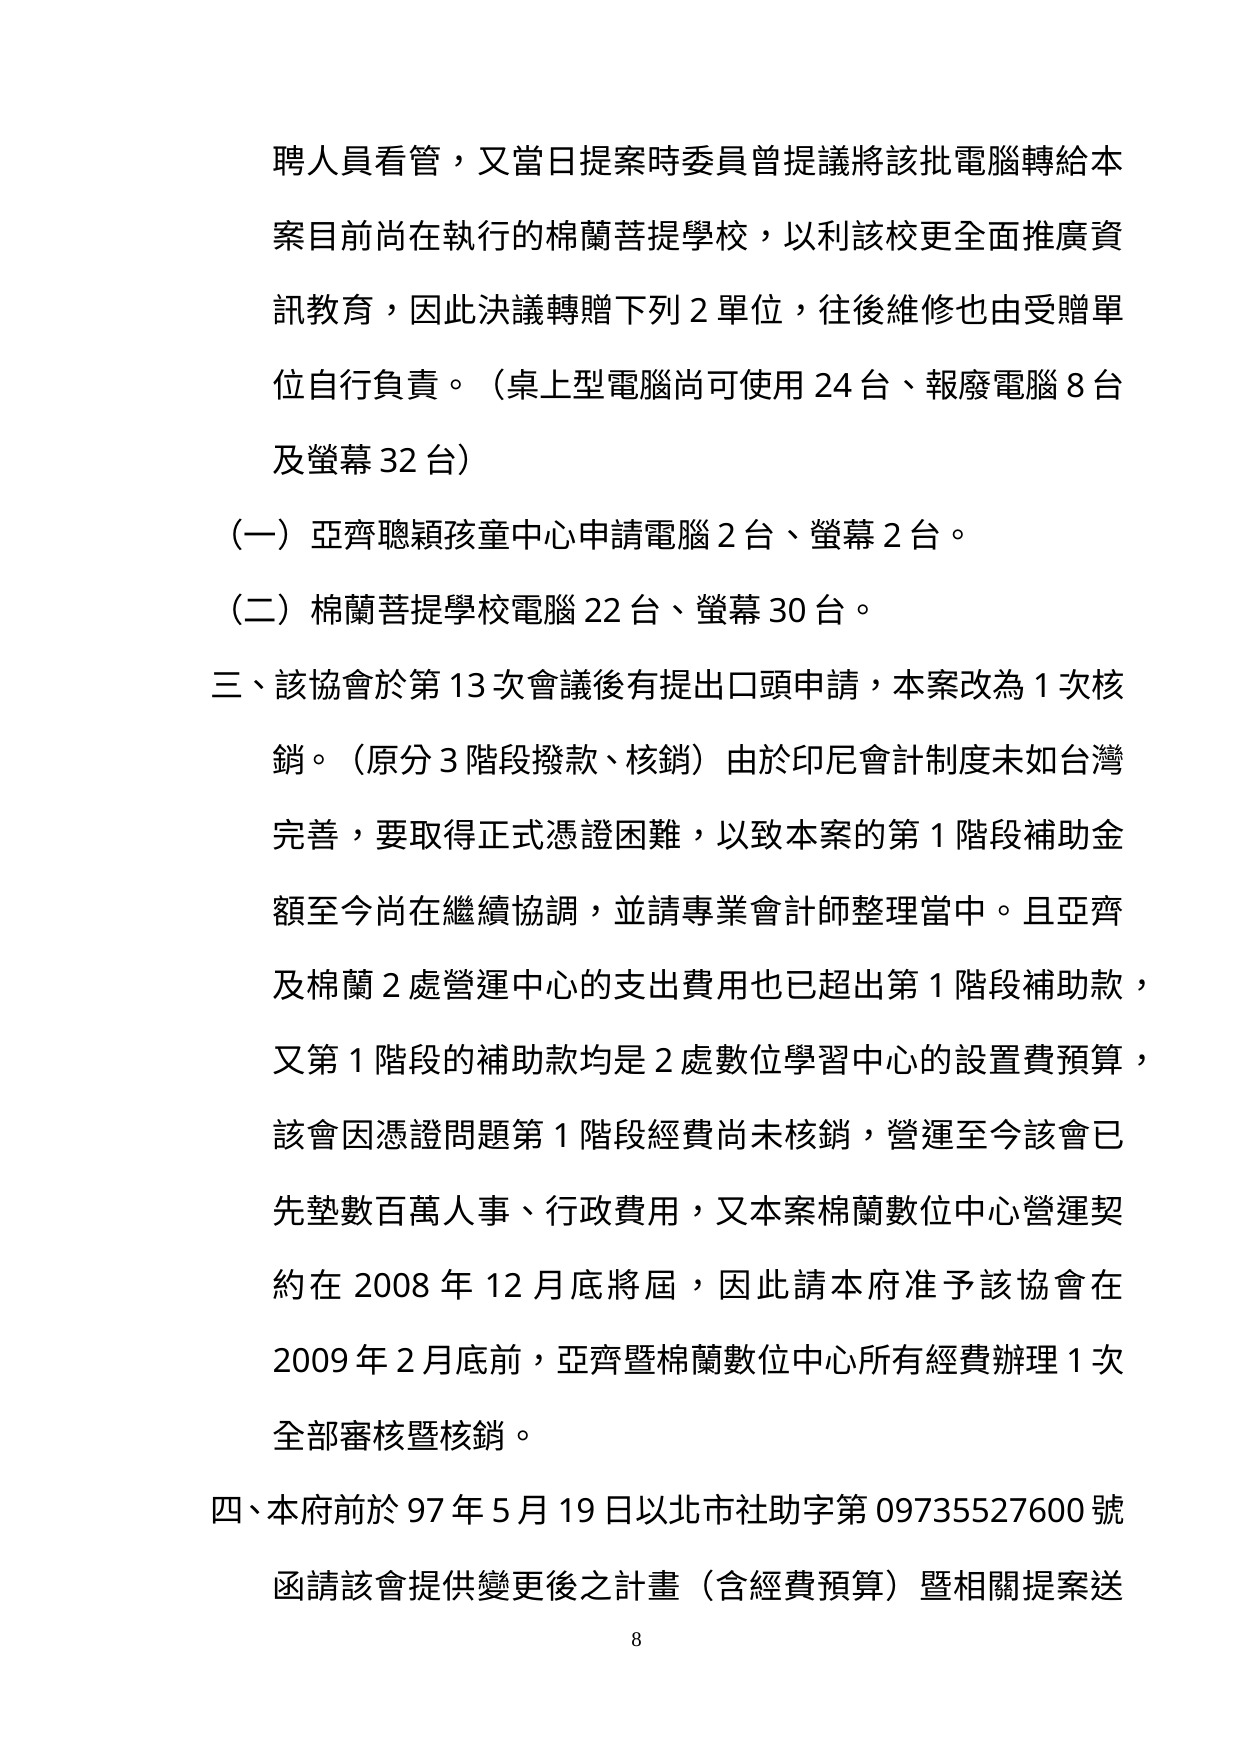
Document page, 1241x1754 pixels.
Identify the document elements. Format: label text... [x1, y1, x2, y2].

text 聘人員看管，又當日提案時委員曾提議將該批電腦轉給本案目前尚在執行的棉蘭菩提學校，以利該校更全面推廣資訊教育，因此決議轉贈下列2單位，往後維修也由受贈單位自行負責。（桌上型電腦尚可使用24台、報廢電腦8台及螢幕32台） [210, 121, 1125, 496]
text （二）棉蘭菩提學校電腦22台、螢幕30台。 [210, 571, 1125, 646]
text 四、本府前於97年5月19日以北市社助字第09735527600號函請該會提供變更後之計畫（含經費預算）暨相關提案送 [210, 1471, 1125, 1621]
text 三、該協會於第13次會議後有提出口頭申請，本案改為1次核銷。（原分3階段撥款、核銷）由於印尼會計制度未如台灣完善，要取得正式憑證困難，以致本案的第1階段補助金額至今尚在繼續協調，並請專業會計師整理當中。且亞齊及棉蘭2處營運中心的支出費用也已超出第1階段補助款，又第1階段的補助款均是2處數位學習中心的設置費預算，該會因憑證問題第1階段經費尚未核銷，營運至今該會已先墊數百萬人事、行政費用，又本案棉蘭數位中心營運契約在2008年12月底將屆，因此請本府准予該協會在2009年2月底前，亞齊暨棉蘭數位中心所有經費辦理1次全部審核暨核銷。 [210, 646, 1125, 1471]
text （一）亞齊聰穎孩童中心申請電腦2台、螢幕2台。 [210, 496, 1125, 571]
